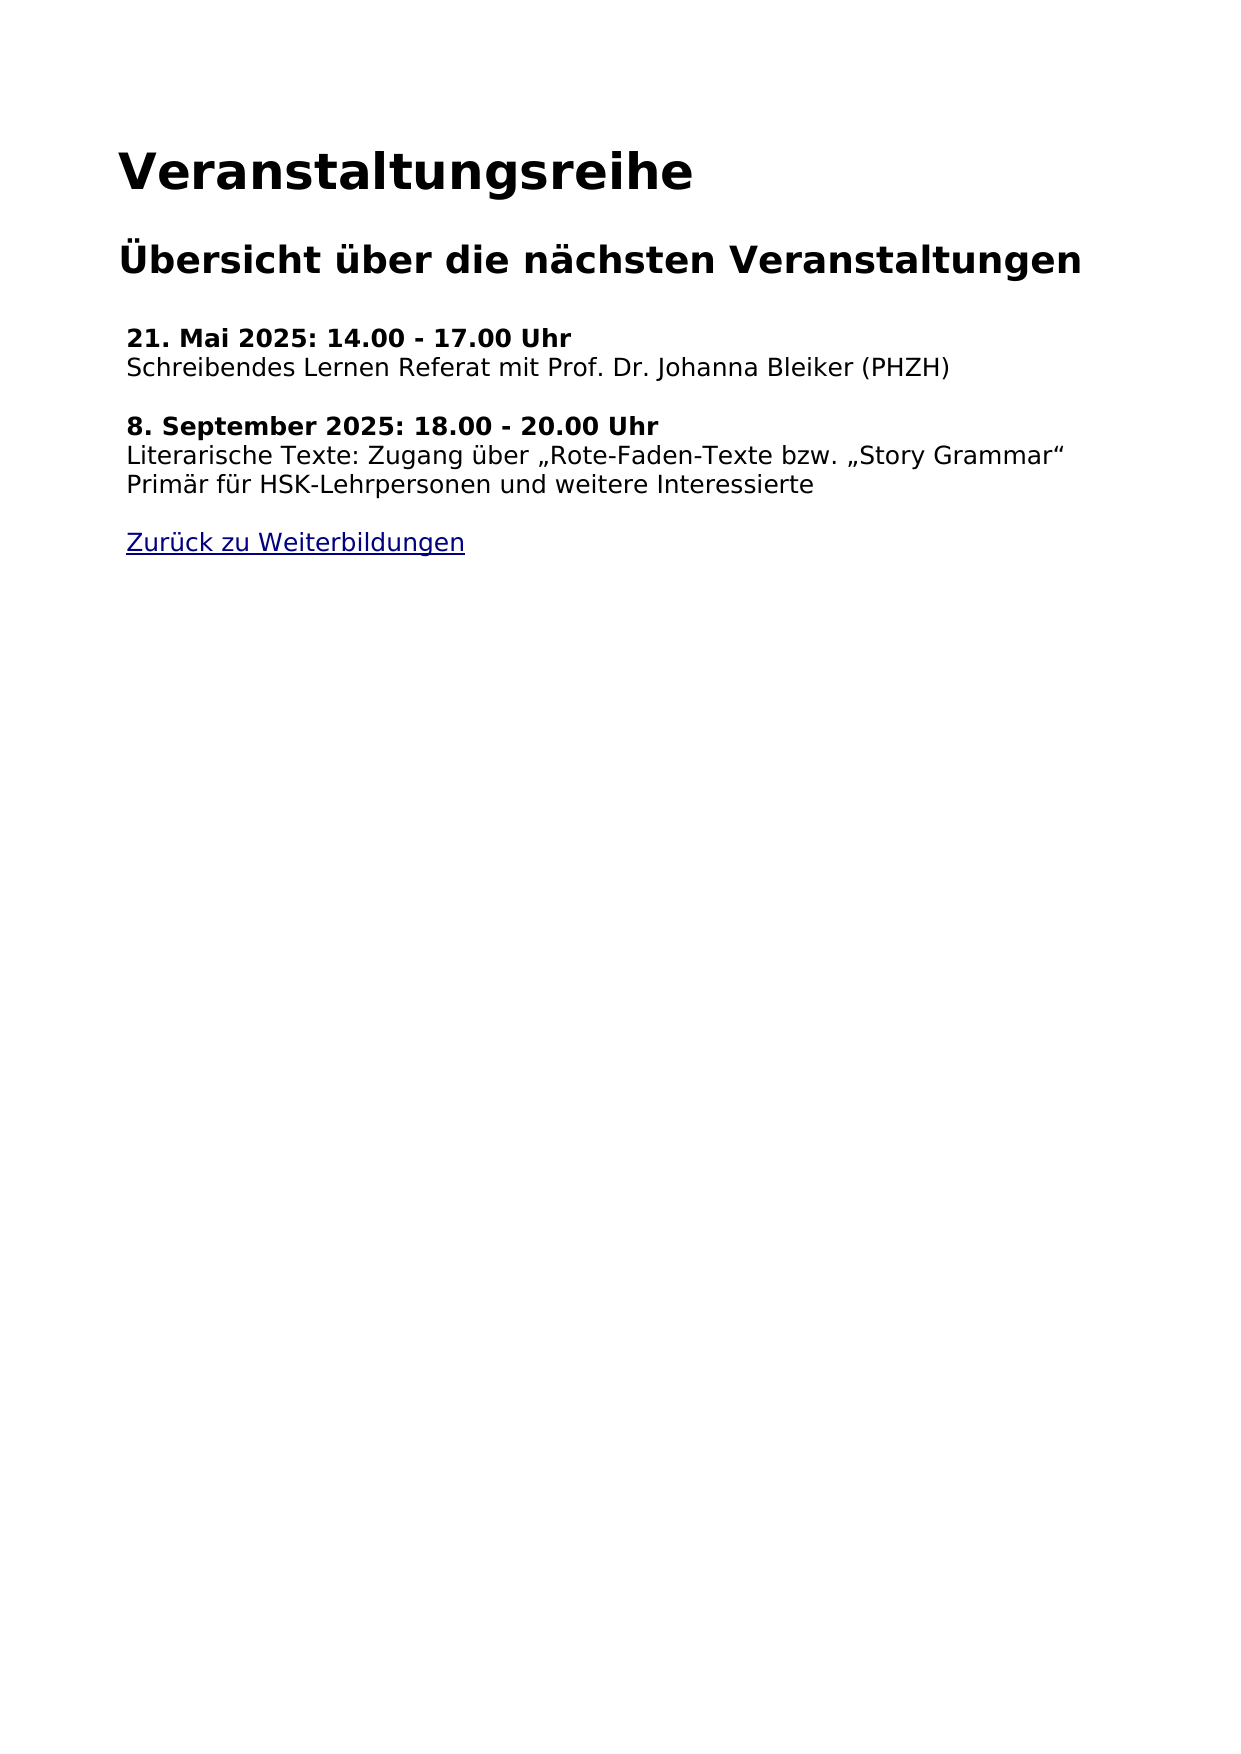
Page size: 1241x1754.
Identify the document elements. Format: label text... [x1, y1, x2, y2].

subtitle Übersicht über die nächsten Veranstaltungen [118, 239, 1122, 282]
subtitle Veranstaltungsreihe [118, 143, 1122, 201]
text 21. Mai 2025: 14.00 - 17.00 Uhr Schreibendes Lernen Referat mit Prof. Dr. Johanna Bleiker (PHZH) 8. September 2025: 18.00 - 20.00 Uhr Literarische Texte: Zugang über „Rote-Faden-Texte bzw. „Story Grammar“ Primär für HSK-Lehrpersonen und weitere Interessierte Zurück zu Weiterbildungen [118, 295, 1122, 557]
